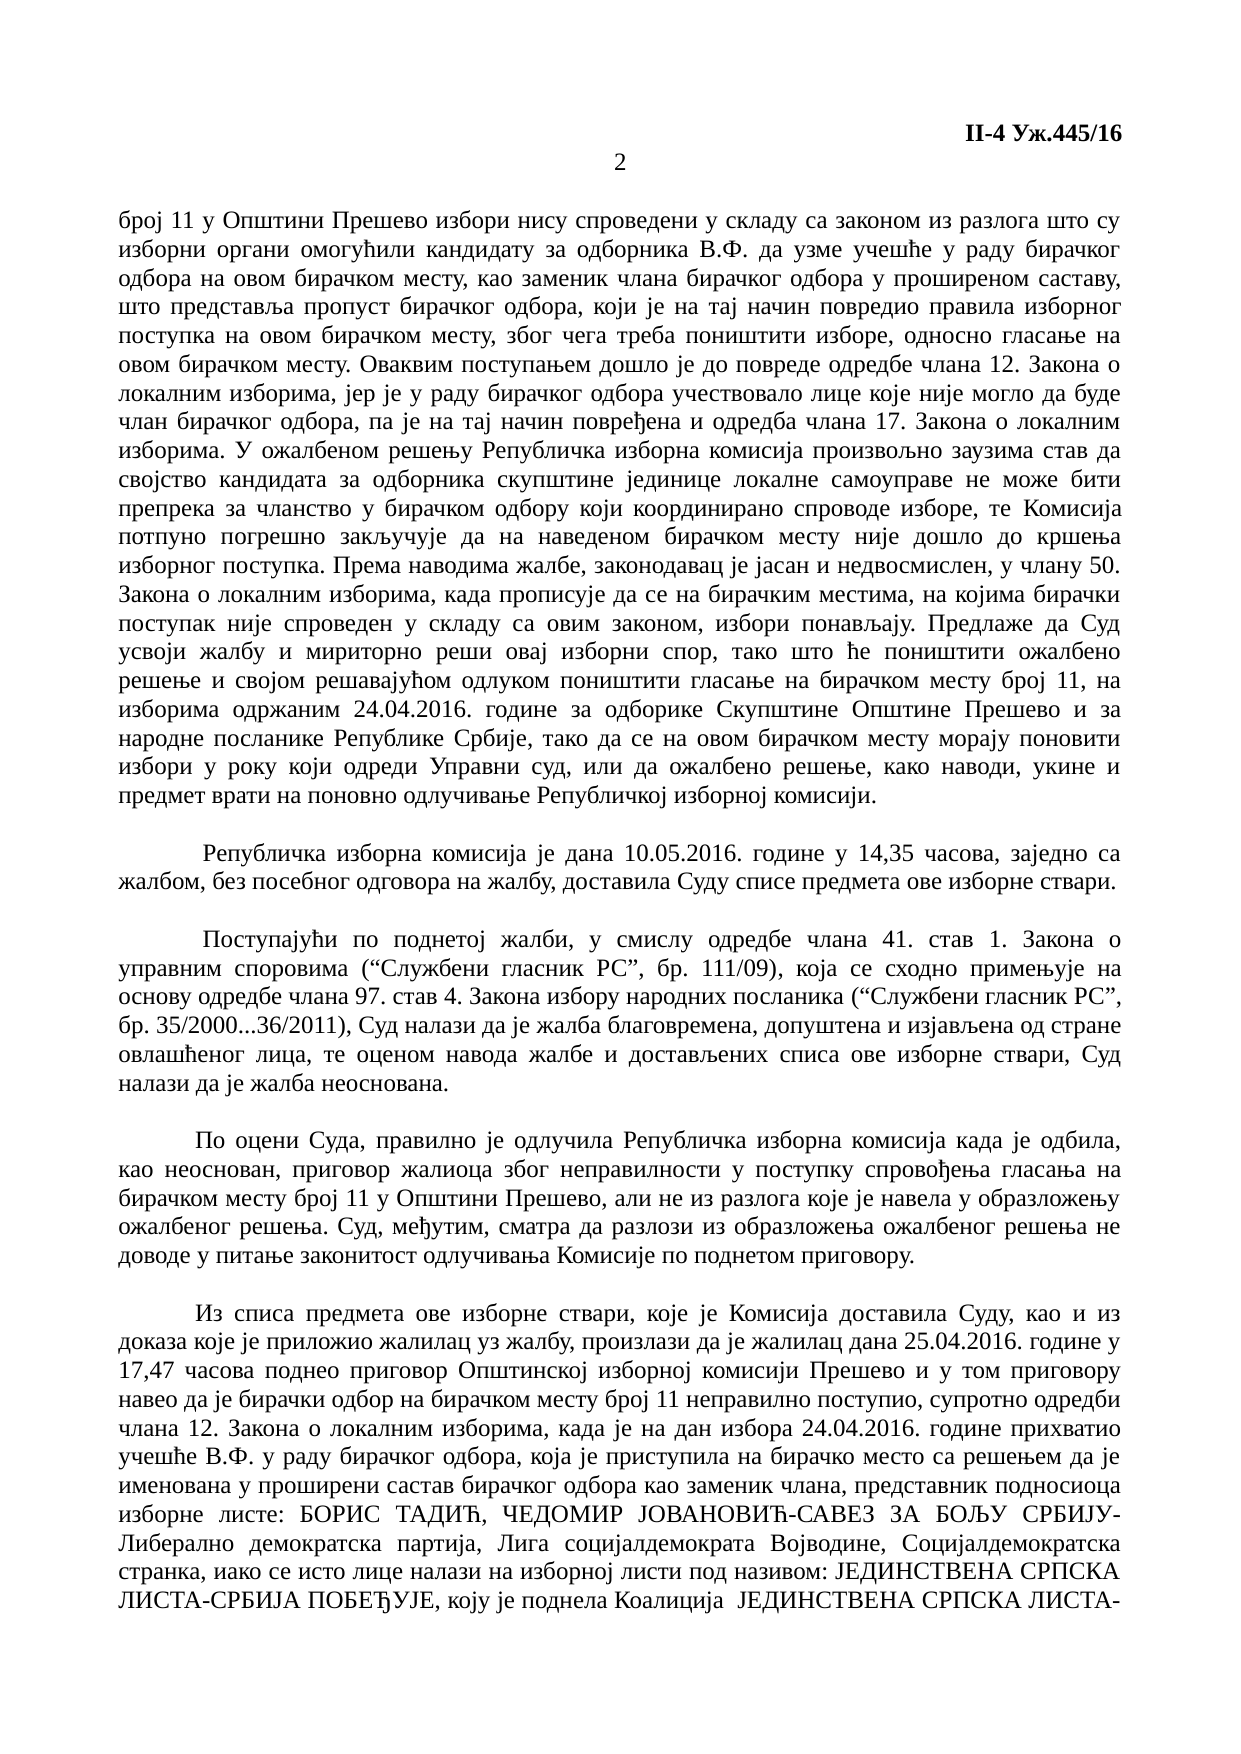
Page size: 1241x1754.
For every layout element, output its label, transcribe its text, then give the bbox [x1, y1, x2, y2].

text По оцени Суда, правилно је одлучила Републичка изборна комисија када је одбила, као неоснован, приговор жалиоца због неправилности у поступку спровођења гласања на бирачком месту број 11 у Општини Прешево, али не из разлога које је навела у образложењу ожалбеног решења. Суд, међутим, сматра да разлози из образложења ожалбеног решења не доводе у питање законитост одлучивања Комисије по поднетом приговору. [118, 1125, 1122, 1269]
text број 11 у Општини Прешево избори нису спроведени у складу са законом из разлога што су изборни органи омогућили кандидату за одборника В.Ф. да узме учешће у раду бирачког одбора на овом бирачком месту, као заменик члана бирачког одбора у проширеном саставу, што представља пропуст бирачког одбора, који је на тај начин повредио правила изборног поступка на овом бирачком месту, због чега треба поништити изборе, односно гласање на овом бирачком месту. Оваквим поступањем дошло је до повреде одредбе члана 12. Закона о локалним изборима, јер је у раду бирачког одбора учествовало лице које није могло да буде члан бирачког одбора, па је на тај начин повређена и одредба члана 17. Закона о локалним изборима. У ожалбеном решењу Републичка изборна комисија произвољно заузима став да својство кандидата за одборника скупштине јединице локалне самоуправе не може бити препрека за чланство у бирачком одбору који координирано спроводе изборе, те Комисија потпуно погрешно закључује да на наведеном бирачком месту није дошло до кршења изборног поступка. Према наводима жалбе, законодавац је јасан и недвосмислен, у члану 50. Закона о локалним изборима, када прописује да се на бирачким местима, на којима бирачки поступак није спроведен у складу са овим законом, избори понављају. Предлаже да Суд усвоји жалбу и мириторно реши овај изборни спор, тако што ће поништити ожалбено решење и својом решавајућом одлуком поништити гласање на бирачком месту број 11, на изборима одржаним 24.04.2016. године за одборике Скупштине Општине Прешево и за народне посланике Републике Србије, тако да се на овом бирачком месту морају поновити избори у року који одреди Управни суд, или да ожалбено решење, како наводи, укине и предмет врати на поновно одлучивање Републичкој изборној комисији. [118, 205, 1122, 809]
text Из списа предмета ове изборне ствари, које је Комисија доставила Суду, као и из доказа које је приложио жалилац уз жалбу, произлази да је жалилац дана 25.04.2016. године у 17,47 часова поднео приговор Општинској изборној комисији Прешево и у том приговору навео да је бирачки одбор на бирачком месту број 11 неправилно поступио, супротно одредби члана 12. Закона о локалним изборима, када је на дан избора 24.04.2016. године прихватио учешће В.Ф. у раду бирачког одбора, која је приступила на бирачко место са решењем да је именована у проширени састав бирачког одбора као заменик члана, представник подносиоца изборне листе: БОРИС ТАДИЋ, ЧЕДОМИР ЈОВАНОВИЋ-САВЕЗ ЗА БОЉУ СРБИЈУ-Либерално демократска партија, Лига социјалдемократа Војводине, Социјалдемократска странка, иако се исто лице налази на изборној листи под називом: ЈЕДИНСТВЕНА СРПСКА ЛИСТА-СРБИЈА ПОБЕЂУЈЕ, коју је поднела Коалиција ЈЕДИНСТВЕНА СРПСКА ЛИСТА- [118, 1298, 1122, 1614]
text Поступајући по поднетој жалби, у смислу одредбе члана 41. став 1. Закона о управним споровима (“Службени гласник РС”, бр. 111/09), која се сходно примењује на основу одредбе члана 97. став 4. Закона избору народних посланика (“Службени гласник РС”, бр. 35/2000...36/2011), Суд налази да је жалба благовремена, допуштена и изјављена од стране овлашћеног лица, те оценом навода жалбе и достављених списа ове изборне ствари, Суд налази да је жалба неоснована. [118, 924, 1122, 1096]
text Републичка изборна комисија је дана 10.05.2016. године у 14,35 часова, заједно са жалбом, без посебног одговора на жалбу, доставила Суду списе предмета ове изборне ствари. [118, 838, 1122, 895]
